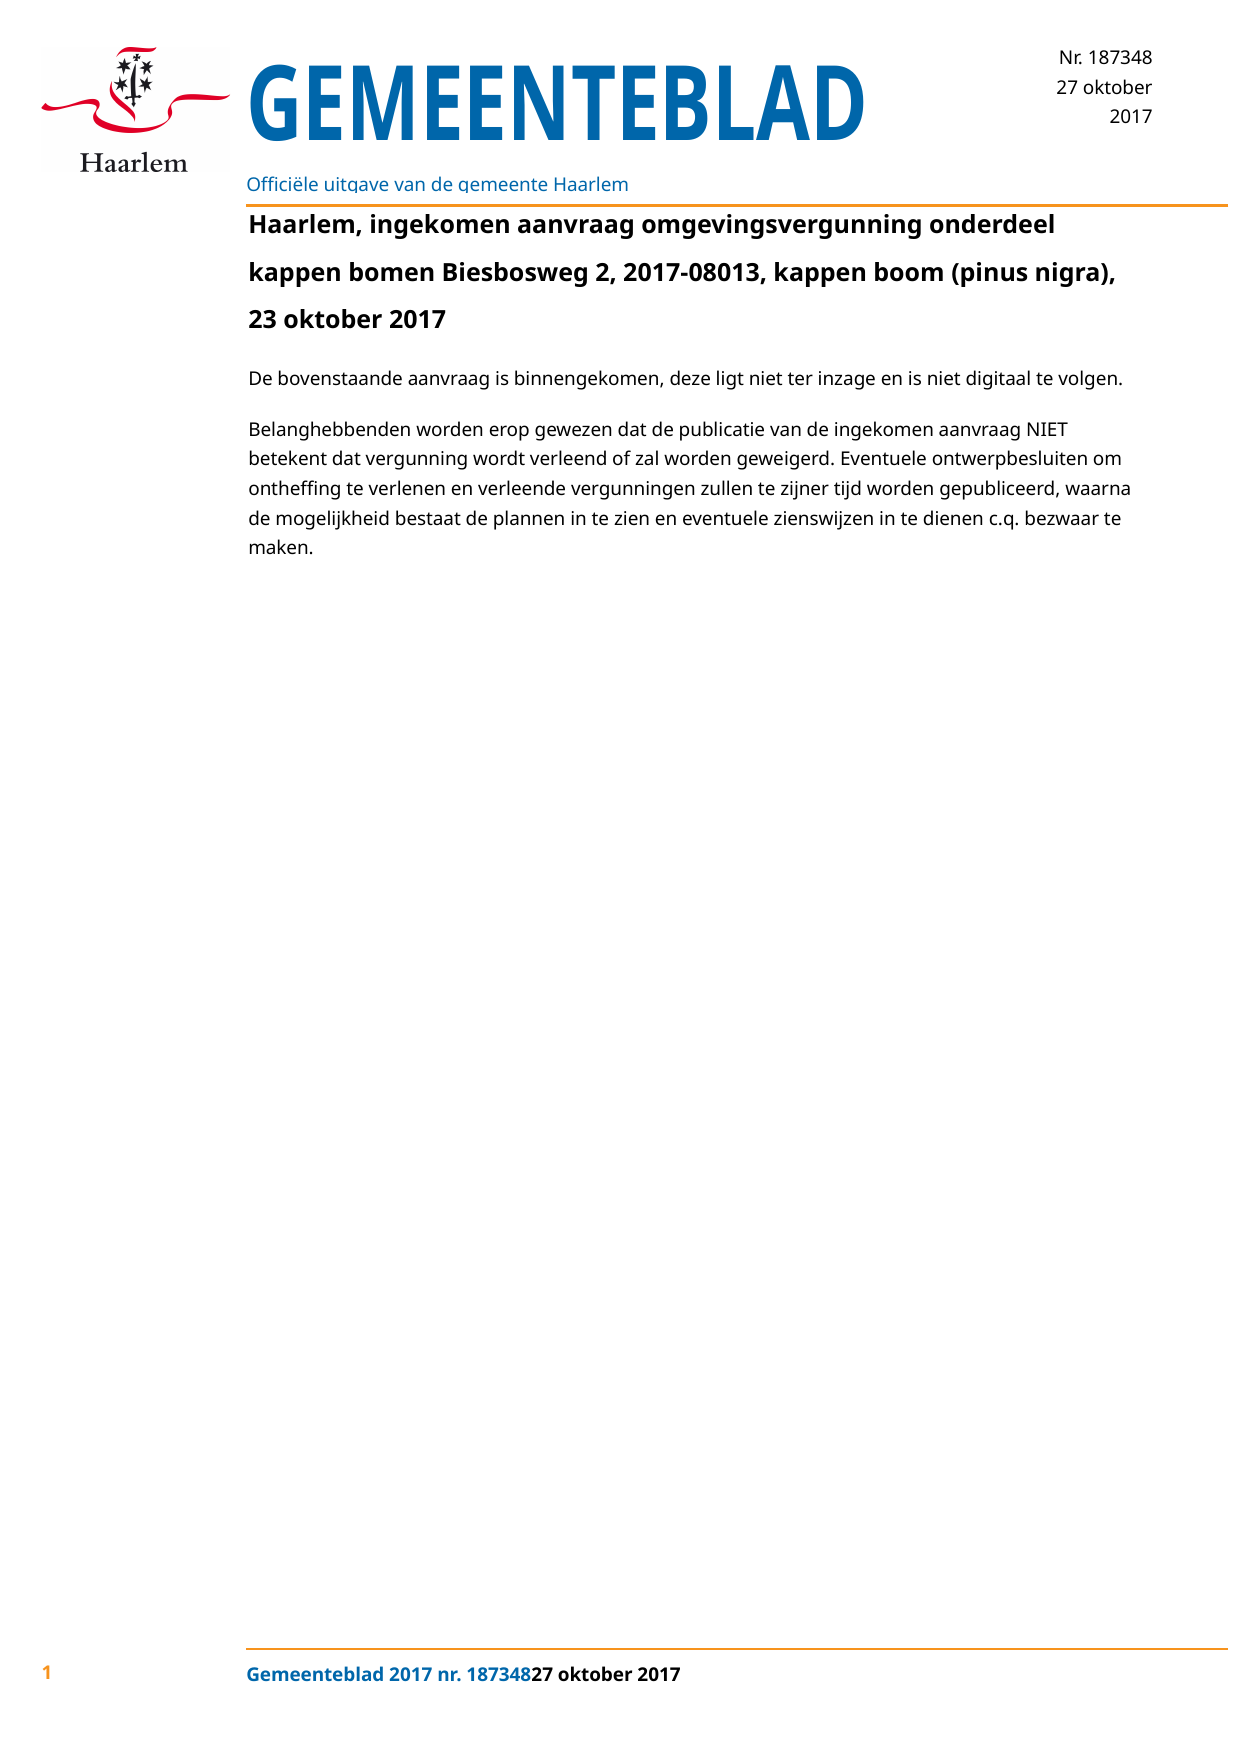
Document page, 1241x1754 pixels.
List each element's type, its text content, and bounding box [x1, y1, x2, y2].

picture [41, 47, 231, 172]
text Belanghebbenden worden erop gewezen dat de publicatie van de ingekomen aanvraag NIET betekent dat vergunning wordt verleend of zal worden geweigerd. Eventuele ontwerpbesluiten om ontheffing te verlenen en verleende vergunningen zullen te zijner tijd worden gepubliceerd, waarna de mogelijkheid bestaat de plannen in te zien en eventuele zienswijzen in te dienen c.q. bezwaar te maken. [248, 416, 1152, 560]
text De bovenstaande aanvraag is binnengekomen, deze ligt niet ter inzage en is niet digitaal te volgen. [248, 366, 1152, 391]
text Haarlem, ingekomen aanvraag omgevingsvergunning onderdeel kappen bomen Biesbosweg 2, 2017-08013, kappen boom (pinus nigra), 23 oktober 2017 [248, 207, 1152, 336]
